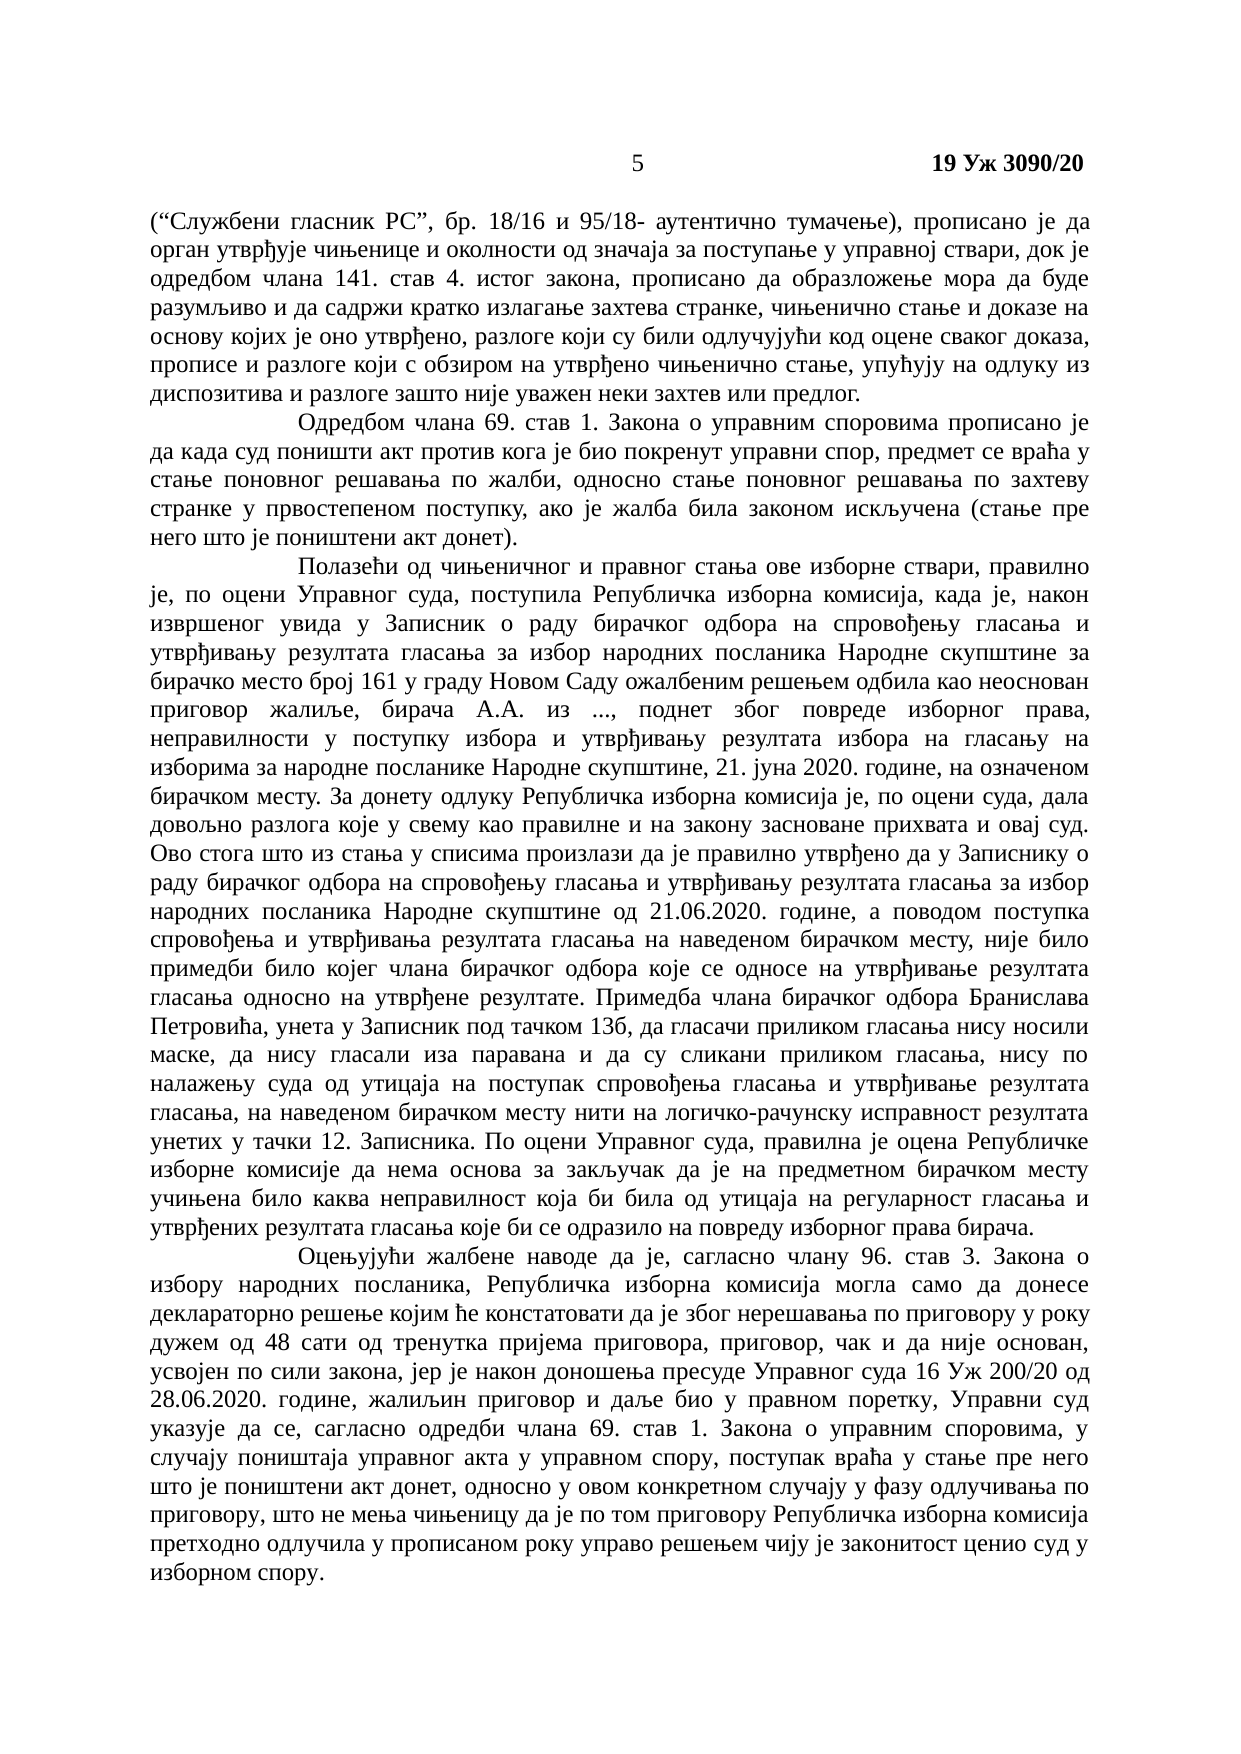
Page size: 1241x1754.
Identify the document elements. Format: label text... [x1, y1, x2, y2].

text Оцењујући жалбене наводе да је, сагласно члану 96. став 3. Закона о избору народних посланика, Републичка изборна комисија могла само да донесе деклараторно решење којим ће констатовати да је због нерешавања по приговору у року дужем од 48 сати од тренутка пријема приговора, приговор, чак и да није основан, усвојен по сили закона, јер је након доношења пресуде Управног суда 16 Уж 200/20 од 28.06.2020. године, жалиљин приговор и даље био у правном поретку, Управни суд указује да се, сагласно одредби члана 69. став 1. Закона о управним споровима, у случају поништаја управног акта у управном спору, поступак враћа у стање пре него што је поништени акт донет, односно у овом конкретном случају у фазу одлучивања по приговору, што не мења чињеницу да је по том приговору Републичка изборна комисија претходно одлучила у прописаном року управо решењем чију је законитост ценио суд у изборном спору. [150, 1241, 1091, 1586]
text Одредбом члана 69. став 1. Закона о управним споровима прописано је да када суд поништи акт против кога је био покренут управни спор, предмет се враћа у стање поновног решавања по жалби, односно стање поновног решавања по захтеву странке у првостепеном поступку, ако је жалба била законом искључена (стање пре него што је поништени акт донет). [150, 407, 1091, 551]
text (“Службени гласник РС”, бр. 18/16 и 95/18- аутентично тумачење), прописано је да орган утврђује чињенице и околности од значаја за поступање у управној ствари, док је одредбом члана 141. став 4. истог закона, прописано да образложење мора да буде разумљиво и да садржи кратко излагање захтева странке, чињенично стање и доказе на основу којих је оно утврђено, разлоге који су били одлучујући код оцене сваког доказа, прописе и разлоге који с обзиром на утврђено чињенично стање, упућују на одлуку из диспозитива и разлоге зашто није уважен неки захтев или предлог. [150, 206, 1091, 407]
text Полазећи од чињеничног и правног стања ове изборне ствари, правилно је, по оцени Управног суда, поступила Републичка изборна комисија, када је, након извршеног увида у Записник о раду бирачког одбора на спровођењу гласања и утврђивању резултата гласања за избор народних посланика Народне скупштине за бирачко место број 161 у граду Новом Саду ожалбеним решењем одбила као неоснован приговор жалиље, бирача A.A. из ..., поднет због повреде изборног права, неправилности у поступку избора и утврђивању резултата избора на гласању на изборима за народне посланике Народне скупштине, 21. јуна 2020. године, на означеном бирачком месту. За донету одлуку Републичка изборна комисија је, по оцени суда, дала довољно разлога које у свему као правилне и на закону засноване прихвата и овај суд. Ово стога што из стања у списима произлази да је правилно утврђено да у Записнику о раду бирачког одбора на спровођењу гласања и утврђивању резултата гласања за избор народних посланика Народне скупштине од 21.06.2020. године, а поводом поступка спровођења и утврђивања резултата гласања на наведеном бирачком месту, није било примедби било којег члана бирачког одбора које се односе на утврђивање резултата гласања односно на утврђене резултате. Примедба члана бирачког одбора Бранислава Петровића, унета у Записник под тачком 13б, да гласачи приликом гласања нису носили маске, да нису гласали иза паравана и да су сликани приликом гласања, нису по налажењу суда од утицаја на поступак спровођења гласања и утврђивање резултата гласања, на наведеном бирачком месту нити на логичко-рачунску исправност резултата унетих у тачки 12. Записника. По оцени Управног суда, правилна је оцена Републичке изборне комисије да нема основа за закључак да је на предметном бирачком месту учињена било каква неправилност која би била од утицаја на регуларност гласања и утврђених резултата гласања које би се одразило на повреду изборног права бирача. [150, 551, 1091, 1241]
